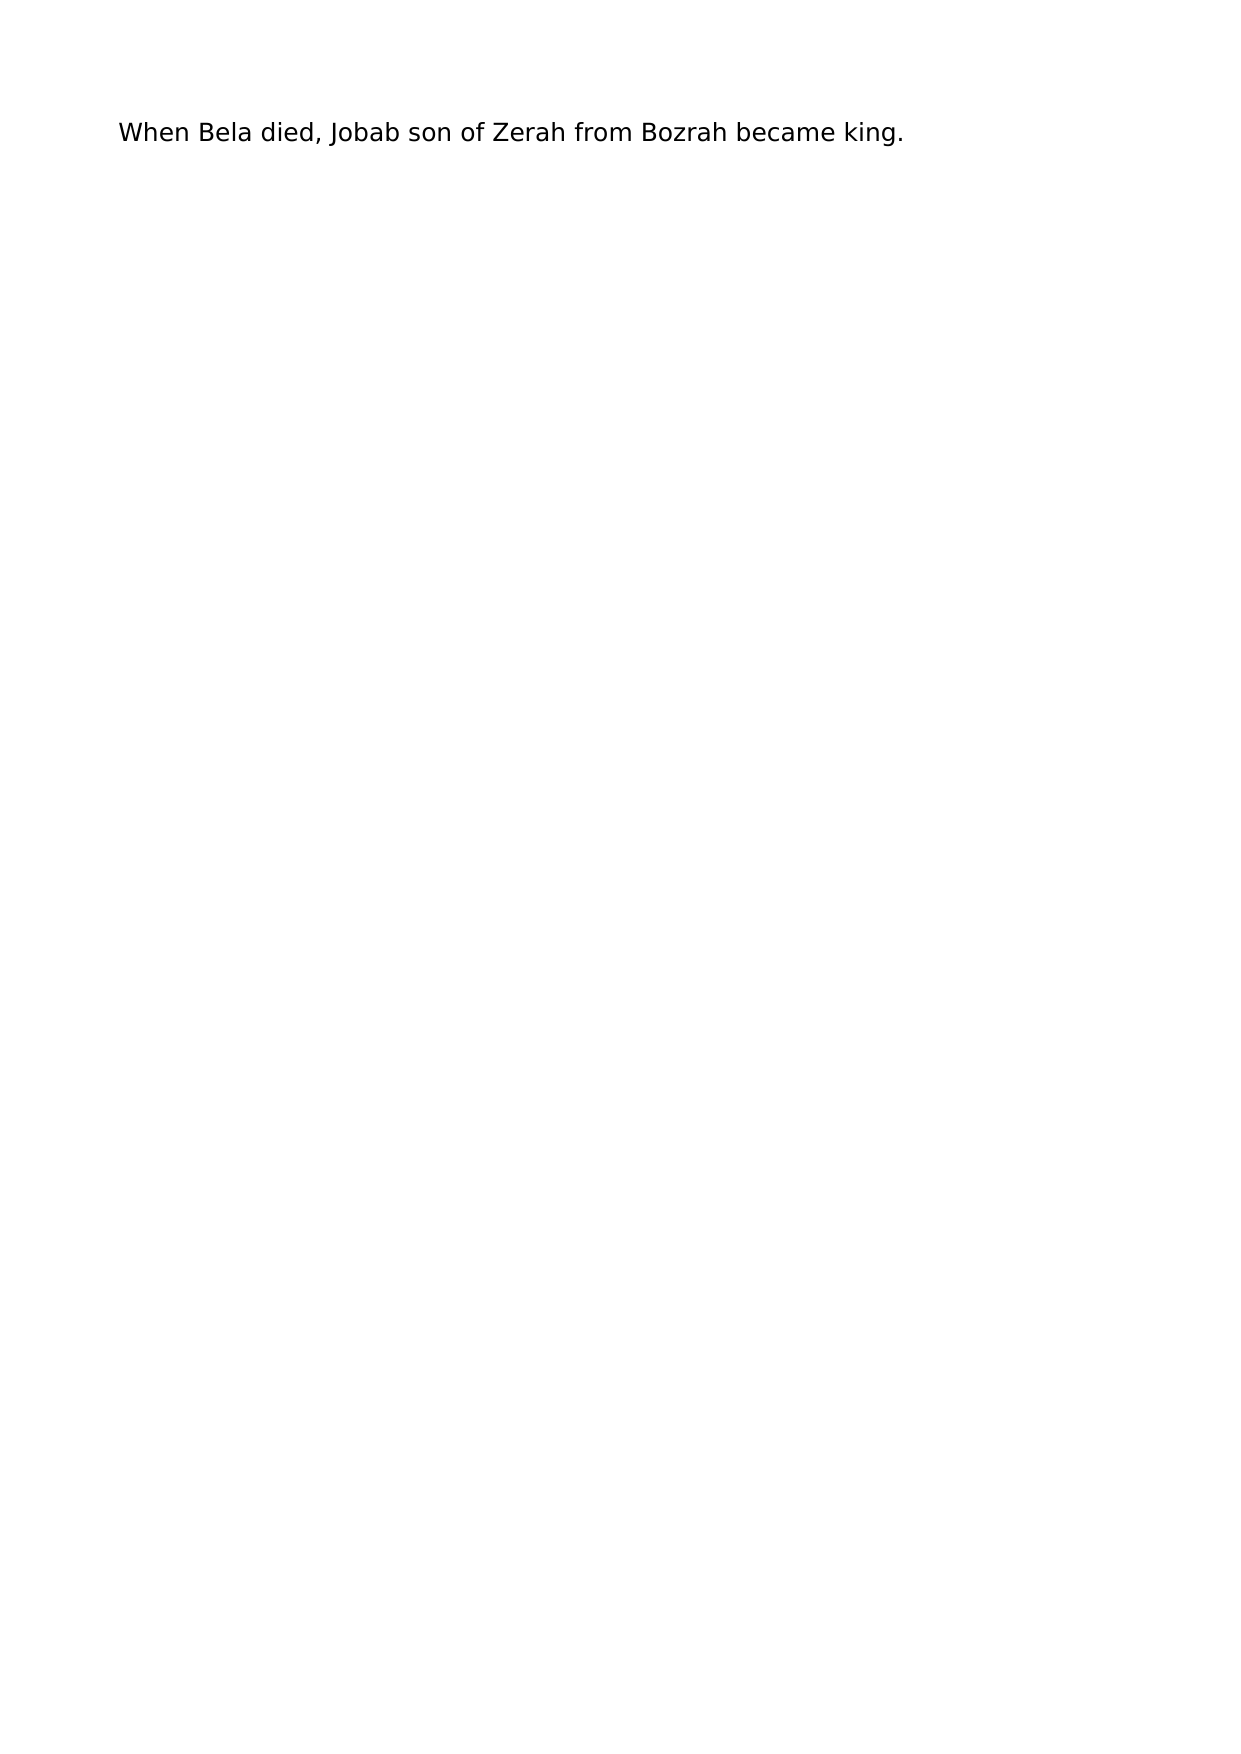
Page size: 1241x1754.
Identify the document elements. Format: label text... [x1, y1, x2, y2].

text When Bela died, Jobab son of Zerah from Bozrah became king. [118, 118, 1122, 147]
